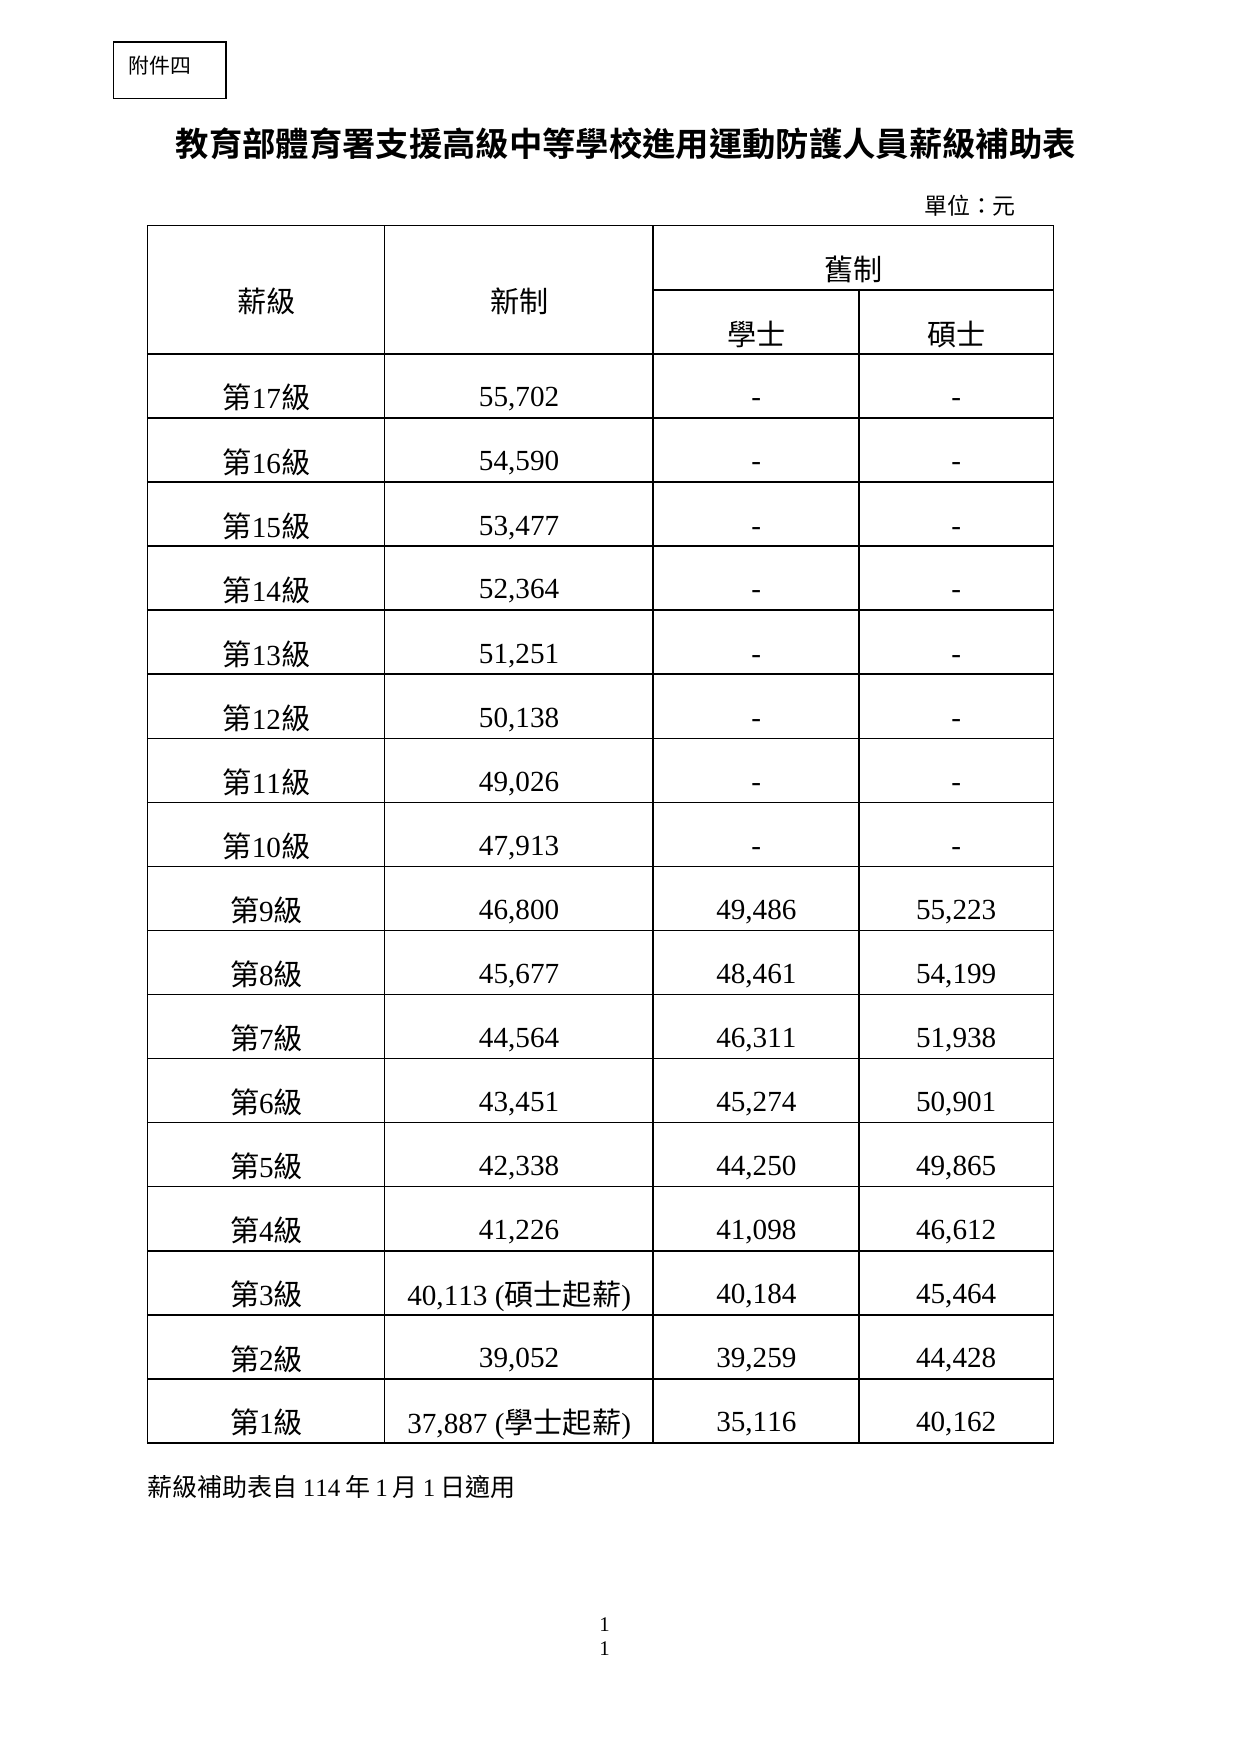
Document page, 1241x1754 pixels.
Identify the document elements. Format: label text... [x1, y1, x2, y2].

table_cell 55,223 [860, 867, 1053, 929]
table_cell 54,199 [860, 931, 1053, 994]
table_cell - [860, 547, 1053, 609]
table_cell - [860, 611, 1053, 673]
table_cell 第6級 [148, 1059, 384, 1122]
table_cell 第3級 [148, 1252, 384, 1314]
table_cell - [654, 675, 858, 737]
table_cell 53,477 [385, 483, 652, 545]
table_cell 第7級 [148, 995, 384, 1058]
table_cell 第14級 [148, 547, 384, 609]
table_cell 49,026 [385, 739, 652, 801]
table_cell 45,274 [654, 1059, 858, 1122]
table_cell 碩士 [860, 291, 1053, 353]
table_cell 40,184 [654, 1252, 858, 1314]
table_cell 第13級 [148, 611, 384, 673]
table_cell - [654, 803, 858, 866]
table_cell 42,338 [385, 1123, 652, 1186]
table_cell 46,311 [654, 995, 858, 1058]
text 薪級補助表自114年1月1日適用 [148, 1444, 1053, 1506]
table_cell 39,259 [654, 1316, 858, 1378]
table_cell - [860, 803, 1053, 866]
table_cell 39,052 [385, 1316, 652, 1378]
table_cell 50,138 [385, 675, 652, 737]
table_cell 46,612 [860, 1187, 1053, 1250]
table_cell - [654, 483, 858, 545]
table_cell - [654, 611, 858, 673]
table_cell 49,865 [860, 1123, 1053, 1186]
table_cell 學士 [654, 291, 858, 353]
table_cell 51,938 [860, 995, 1053, 1058]
table_cell 44,428 [860, 1316, 1053, 1378]
table_cell 第8級 [148, 931, 384, 994]
table_cell 50,901 [860, 1059, 1053, 1122]
table_cell 第17級 [148, 355, 384, 417]
text 教育部體育署支援高級中等學校進用運動防護人員薪級補助表 [89, 100, 1162, 163]
table_cell 第15級 [148, 483, 384, 545]
table_cell - [860, 675, 1053, 737]
table_cell 第11級 [148, 739, 384, 801]
table_cell 37,887 (學士起薪) [385, 1380, 652, 1442]
table_cell 51,251 [385, 611, 652, 673]
table_header 舊制 [654, 226, 1053, 289]
table_cell 54,590 [385, 419, 652, 481]
table_cell 52,364 [385, 547, 652, 609]
table_cell 44,564 [385, 995, 652, 1058]
table_cell 40,162 [860, 1380, 1053, 1442]
table_cell 第5級 [148, 1123, 384, 1186]
table_cell - [654, 419, 858, 481]
text 單位：元 [148, 163, 1016, 225]
table_cell 第12級 [148, 675, 384, 737]
table_cell 35,116 [654, 1380, 858, 1442]
table_cell - [860, 419, 1053, 481]
table_cell 45,677 [385, 931, 652, 994]
table_cell 第1級 [148, 1380, 384, 1442]
table_cell - [860, 355, 1053, 417]
table_cell 55,702 [385, 355, 652, 417]
table_cell 41,098 [654, 1187, 858, 1250]
table_cell 41,226 [385, 1187, 652, 1250]
table_cell 43,451 [385, 1059, 652, 1122]
table_cell 40,113 (碩士起薪) [385, 1252, 652, 1314]
table_cell 44,250 [654, 1123, 858, 1186]
table_cell - [654, 355, 858, 417]
table_cell 第10級 [148, 803, 384, 866]
table_cell 47,913 [385, 803, 652, 866]
table_cell - [654, 547, 858, 609]
table_header 新制 [385, 226, 652, 353]
table_cell - [654, 739, 858, 801]
table_cell 48,461 [654, 931, 858, 994]
table_cell 46,800 [385, 867, 652, 929]
table_header 薪級 [148, 226, 384, 353]
table_cell 49,486 [654, 867, 858, 929]
table_cell 第4級 [148, 1187, 384, 1250]
table_cell - [860, 739, 1053, 801]
table_cell 第9級 [148, 867, 384, 929]
table_cell - [860, 483, 1053, 545]
table_cell 第2級 [148, 1316, 384, 1378]
table_cell 45,464 [860, 1252, 1053, 1314]
table_cell 第16級 [148, 419, 384, 481]
